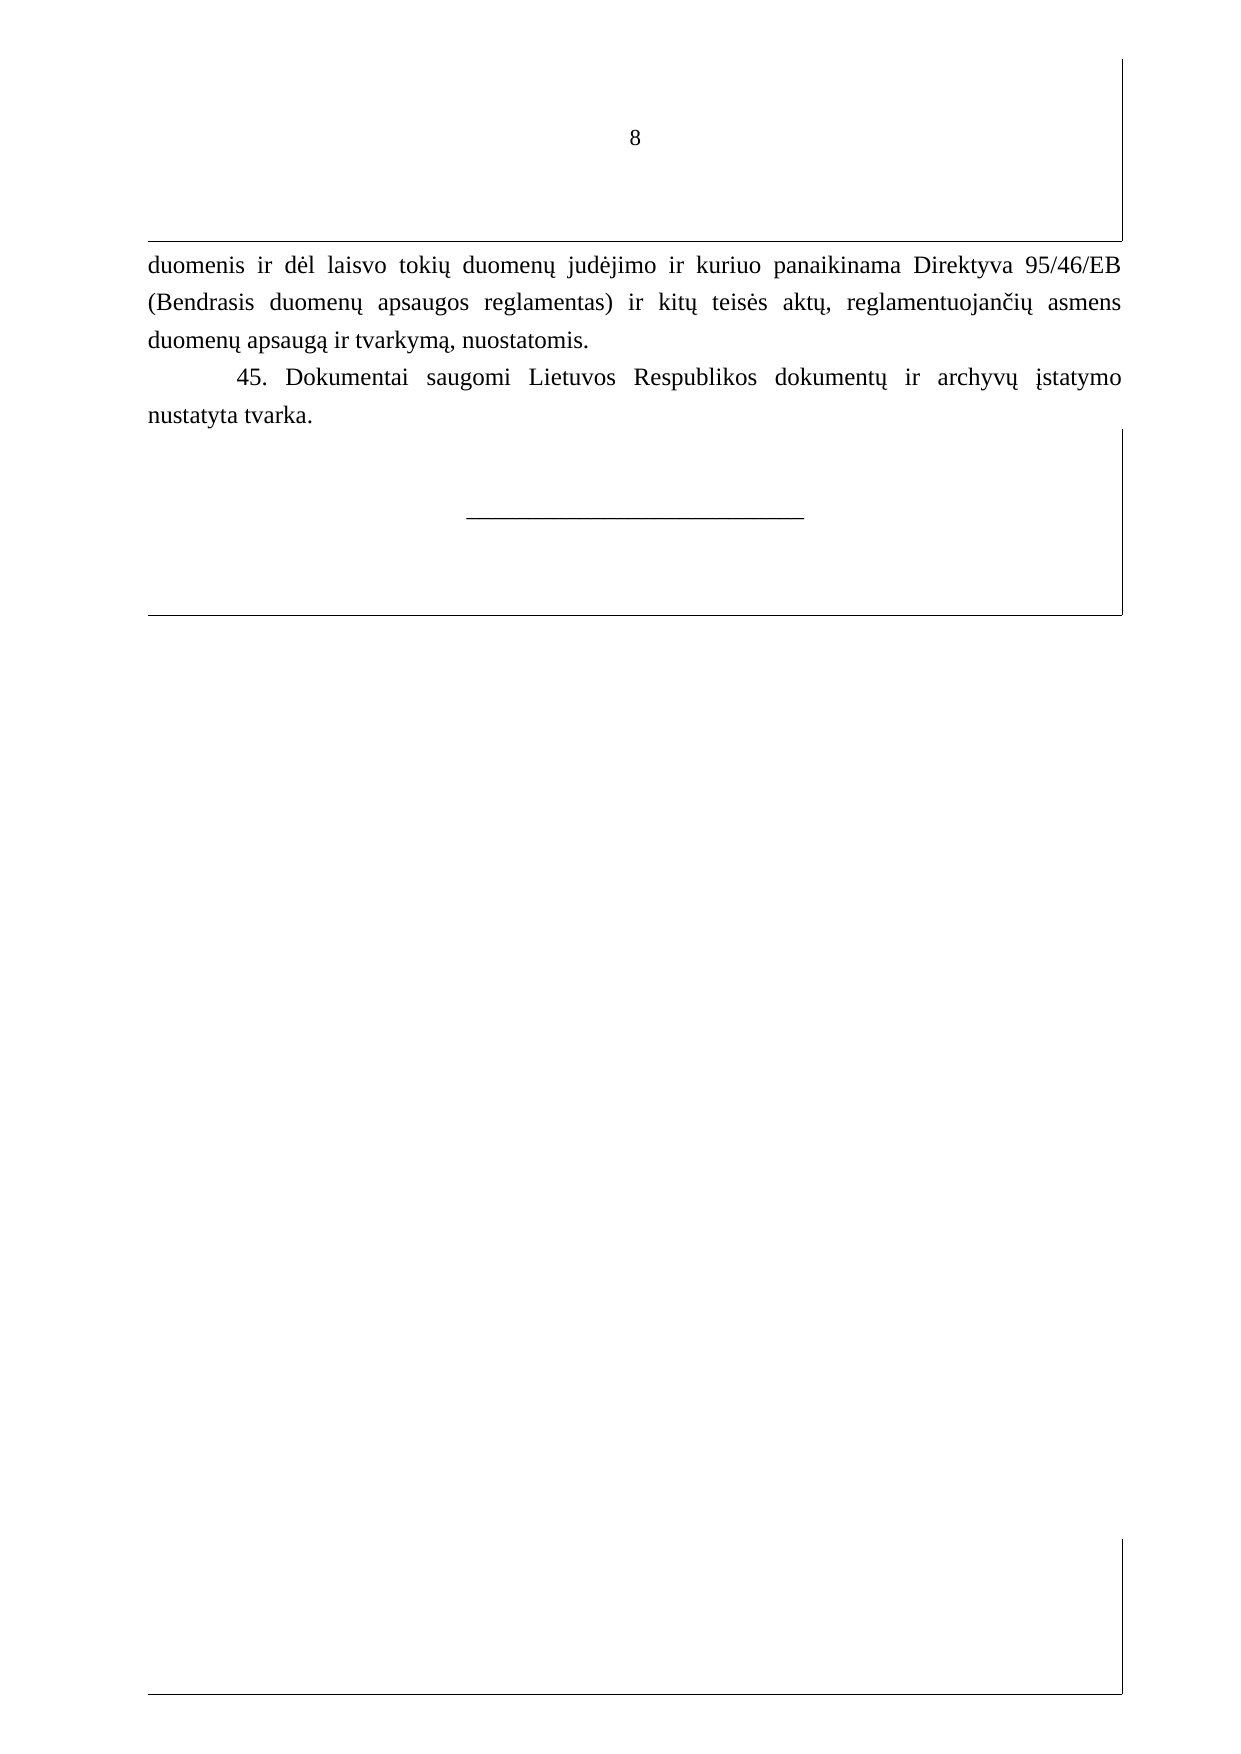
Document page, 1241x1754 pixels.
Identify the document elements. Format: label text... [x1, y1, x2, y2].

text 45. Dokumentai saugomi Lietuvos Respublikos dokumentų ir archyvų įstatymo nustatyta tvarka. [148, 353, 1122, 428]
text duomenis ir dėl laisvo tokių duomenų judėjimo ir kuriuo panaikinama Direktyva 95/46/EB (Bendrasis duomenų apsaugos reglamentas) ir kitų teisės aktų, reglamentuojančių asmens duomenų apsaugą ir tvarkymą, nuostatomis. [148, 241, 1122, 353]
text ___________________________ [148, 428, 1122, 522]
